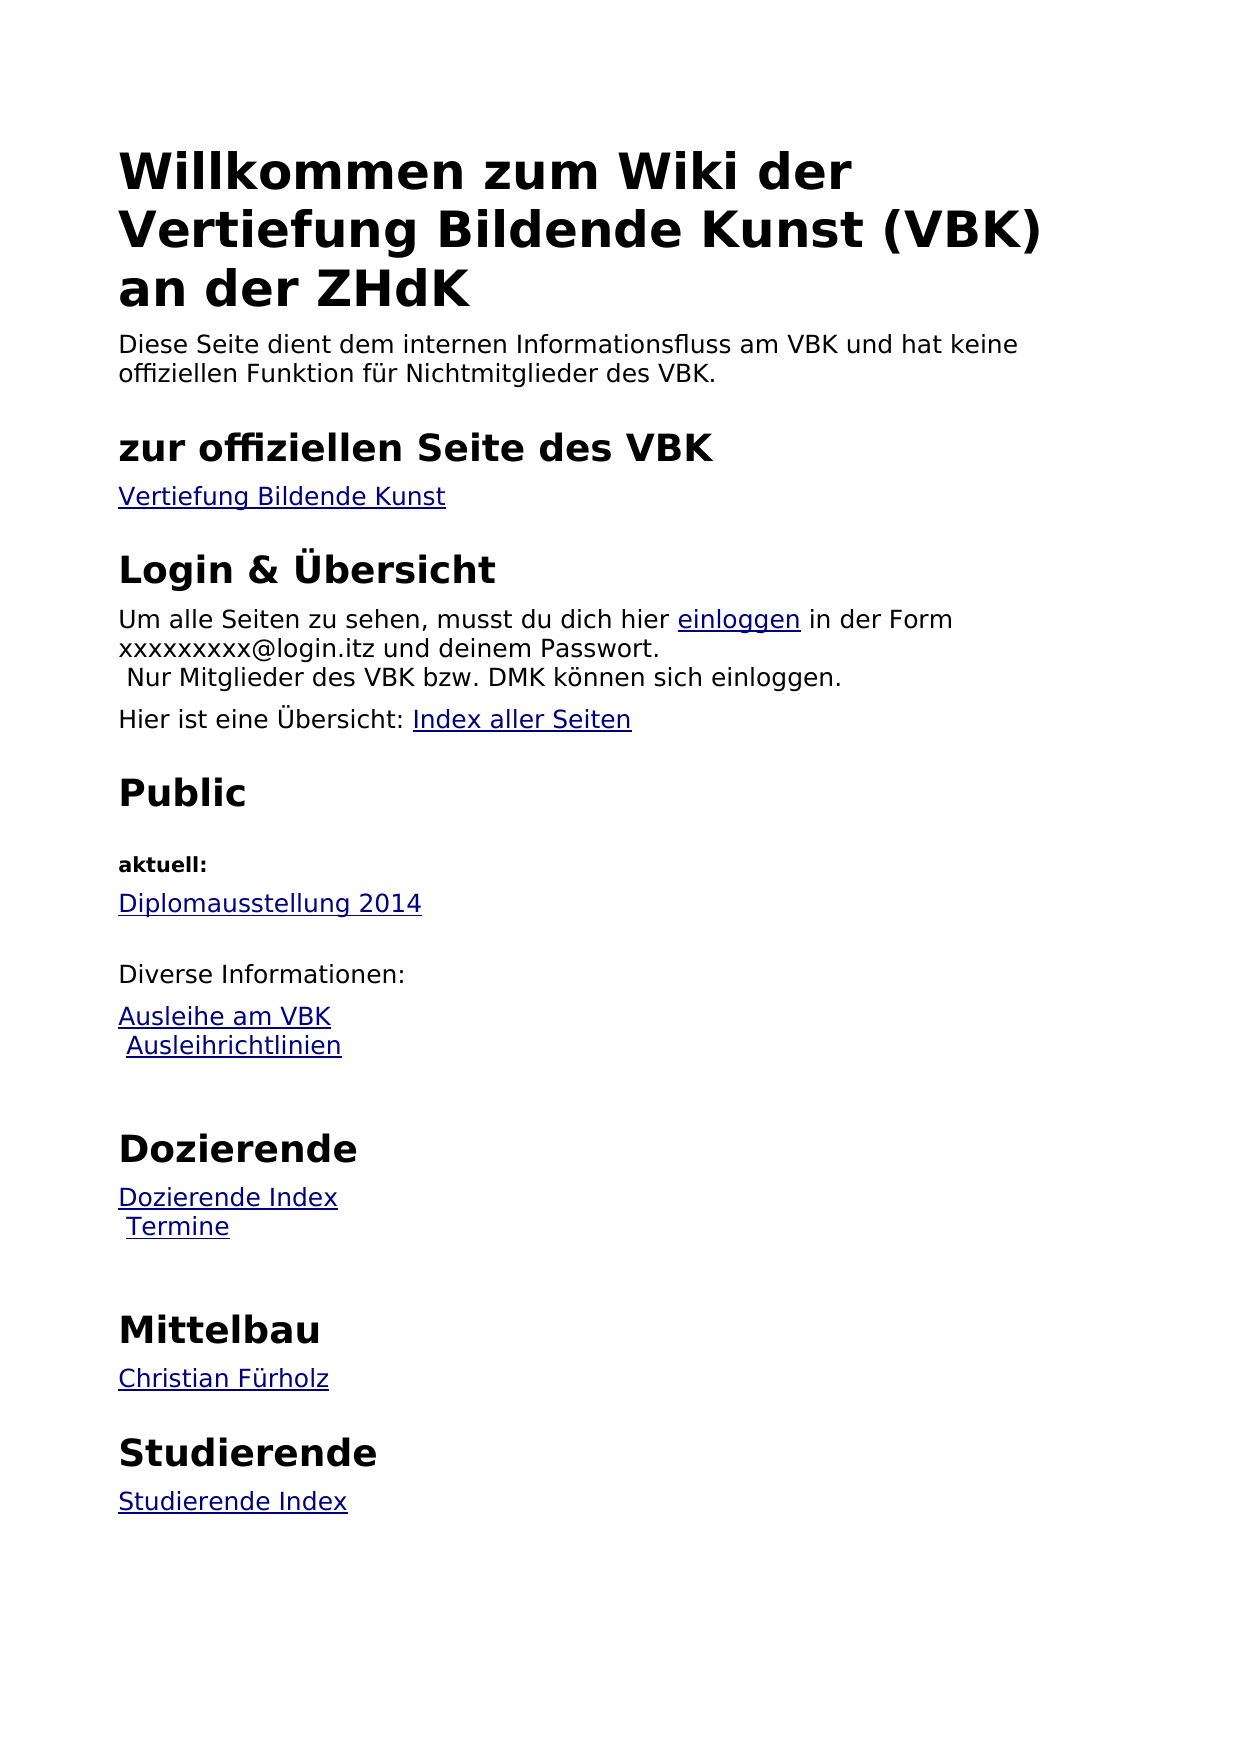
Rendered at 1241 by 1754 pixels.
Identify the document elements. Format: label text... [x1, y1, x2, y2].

subtitle Public [118, 772, 1122, 815]
text Diverse Informationen: [118, 961, 1122, 990]
text Vertiefung Bildende Kunst [118, 482, 1122, 511]
text Christian Fürholz [118, 1364, 1122, 1394]
text Ausleihe am VBK Ausleihrichtlinien [118, 1002, 1122, 1090]
subtitle Mittelbau [118, 1308, 1122, 1352]
subtitle Dozierende [118, 1127, 1122, 1171]
text Dozierende Index Termine [118, 1183, 1122, 1271]
subtitle aktuell: [118, 853, 1122, 877]
text Diplomausstellung 2014 [118, 890, 1122, 948]
text Hier ist eine Übersicht: Index aller Seiten [118, 705, 1122, 734]
subtitle Willkommen zum Wiki der Vertiefung Bildende Kunst (VBK) an der ZHdK [118, 143, 1122, 318]
text Studierende Index [118, 1487, 1122, 1516]
text Diese Seite dient dem internen Informationsfluss am VBK und hat keine offiziellen Funktion für Nichtmitglieder des VBK. [118, 330, 1122, 389]
subtitle Login & Übersicht [118, 549, 1122, 593]
text Um alle Seiten zu sehen, musst du dich hier einloggen in der Form xxxxxxxxx@login.itz und deinem Passwort. Nur Mitglieder des VBK bzw. DMK können sich einloggen. [118, 605, 1122, 693]
subtitle Studierende [118, 1431, 1122, 1475]
subtitle zur offiziellen Seite des VBK [118, 426, 1122, 470]
